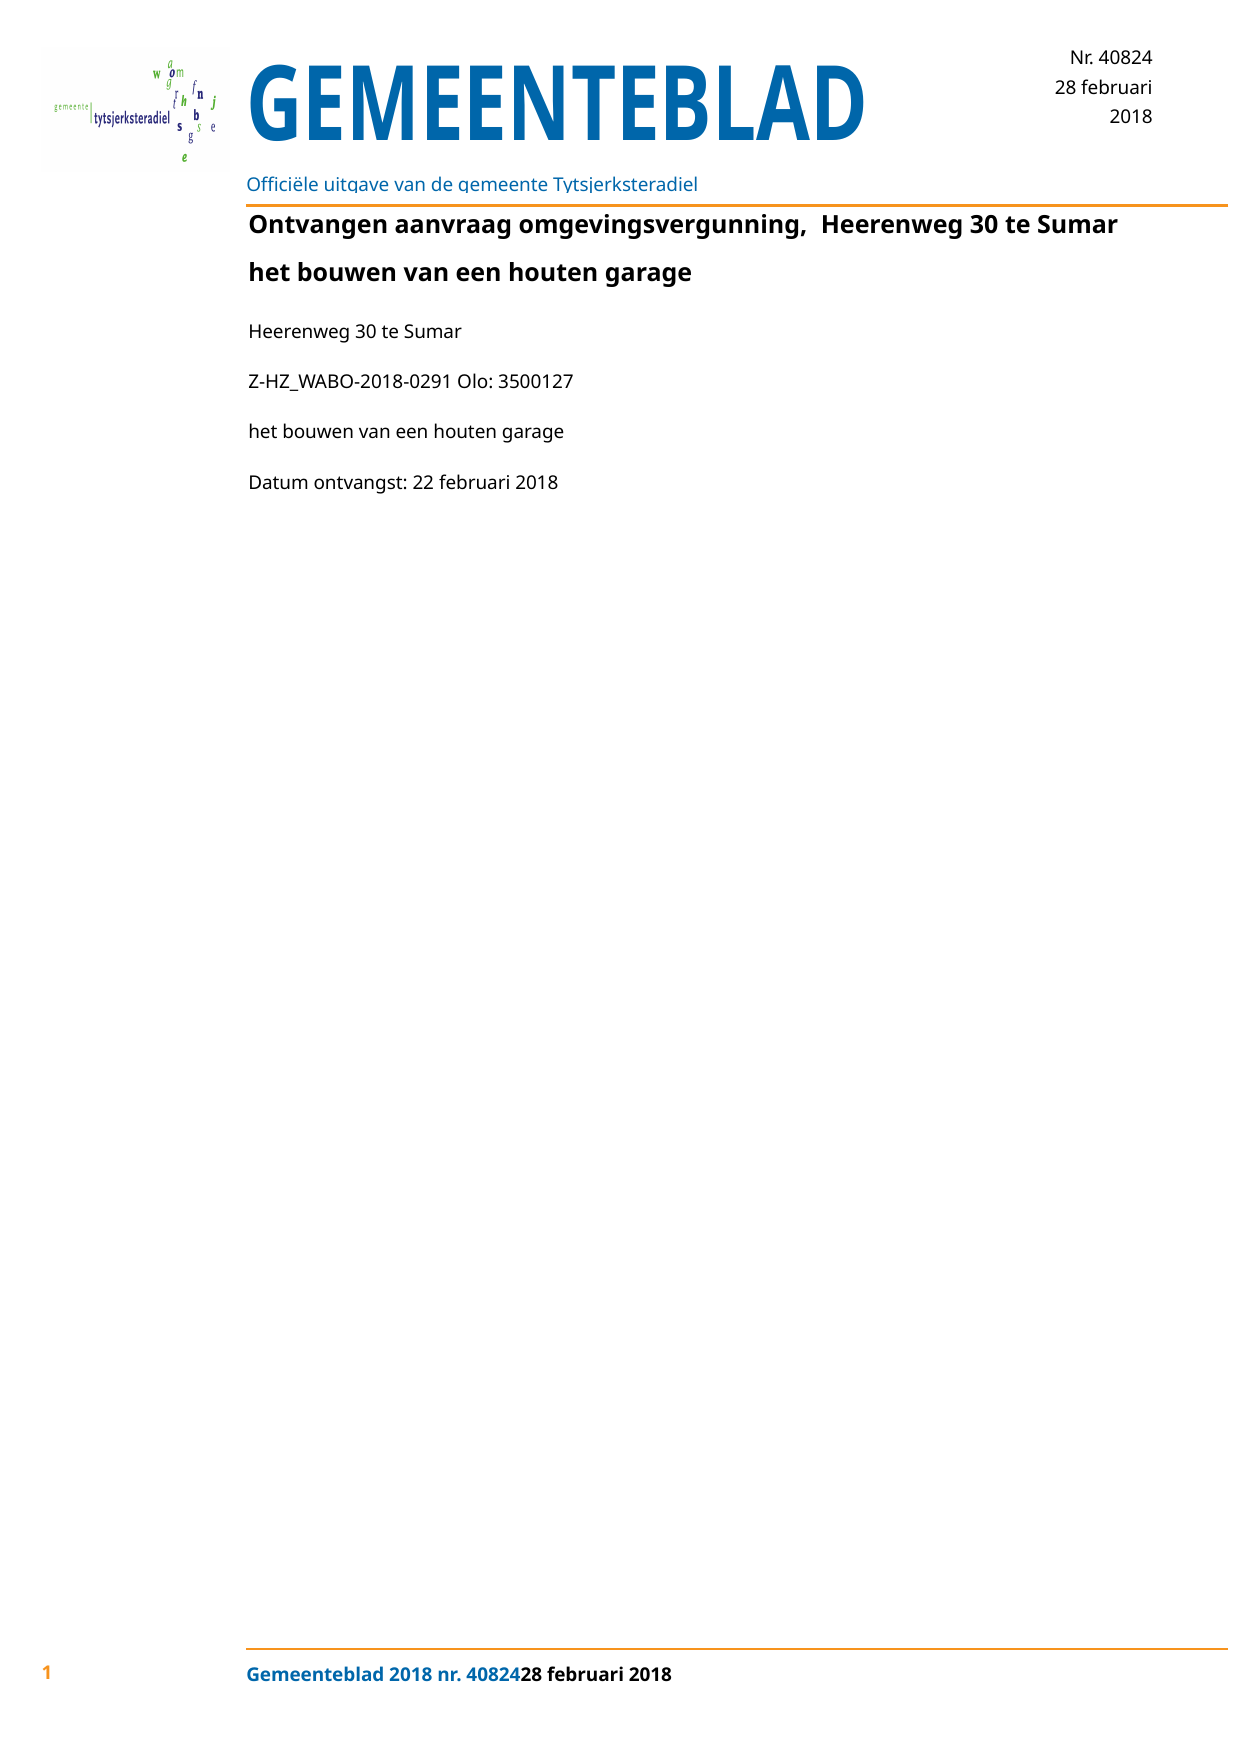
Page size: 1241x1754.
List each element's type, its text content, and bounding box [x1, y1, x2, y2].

text Ontvangen aanvraag omgevingsvergunning, Heerenweg 30 te Sumar het bouwen van een houten garage [248, 207, 1152, 288]
picture [41, 47, 231, 172]
text het bouwen van een houten garage [248, 419, 1152, 444]
text Datum ontvangst: 22 februari 2018 [248, 469, 1152, 495]
text Z-HZ_WABO-2018-0291 Olo: 3500127 [248, 368, 1152, 394]
text Heerenweg 30 te Sumar [248, 318, 1152, 344]
